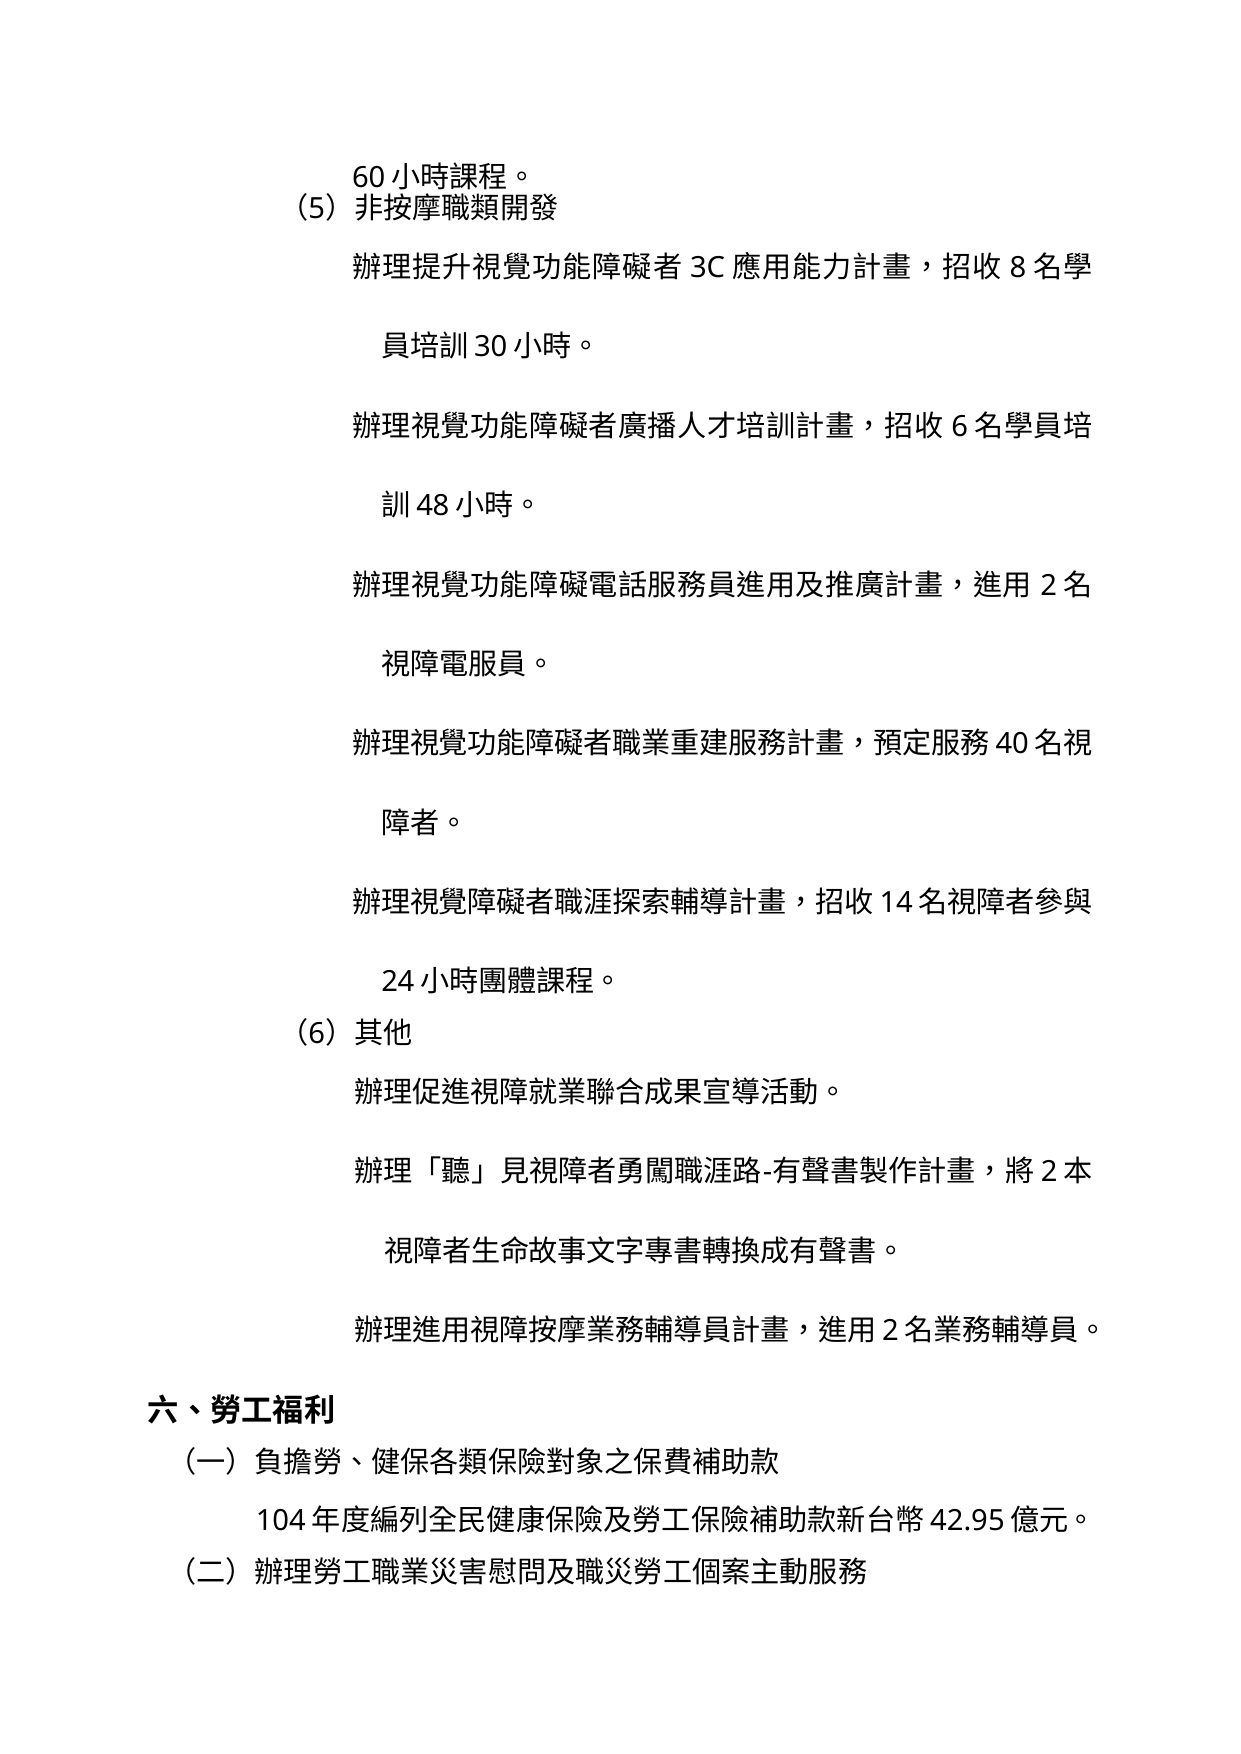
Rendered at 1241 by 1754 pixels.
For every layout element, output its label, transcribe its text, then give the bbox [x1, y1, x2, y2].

text （二）辦理勞工職業災害慰問及職災勞工個案主動服務 [148, 1558, 1092, 1589]
text 辦理「聽」見視障者勇闖職涯路-有聲書製作計畫，將2本視障者生命故事文字專書轉換成有聲書。 [354, 1129, 1092, 1288]
text （5）非按摩職類開發 [279, 194, 1092, 225]
text 六、勞工福利 [148, 1368, 1092, 1447]
text 辦理促進視障就業聯合成果宣導活動。 [354, 1050, 1092, 1129]
text 辦理視覺功能障礙者廣播人才培訓計畫，招收6名學員培訓48小時。 [352, 384, 1092, 543]
text （一）負擔勞、健保各類保險對象之保費補助款 [148, 1447, 1092, 1478]
text 辦理提升視覺功能障礙者3C應用能力計畫，招收8名學員培訓30小時。 [352, 225, 1092, 384]
text （6）其他 [279, 1019, 1092, 1050]
text 60小時課程。 [352, 163, 1092, 194]
text 104年度編列全民健康保險及勞工保險補助款新台幣42.95億元。 [256, 1478, 1092, 1558]
text 辦理視覺功能障礙電話服務員進用及推廣計畫，進用2名視障電服員。 [352, 543, 1092, 701]
text 辦理視覺障礙者職涯探索輔導計畫，招收14名視障者參與24小時團體課程。 [352, 860, 1092, 1019]
text 辦理進用視障按摩業務輔導員計畫，進用2名業務輔導員。 [354, 1288, 1092, 1368]
text 辦理視覺功能障礙者職業重建服務計畫，預定服務40名視障者。 [352, 701, 1092, 860]
